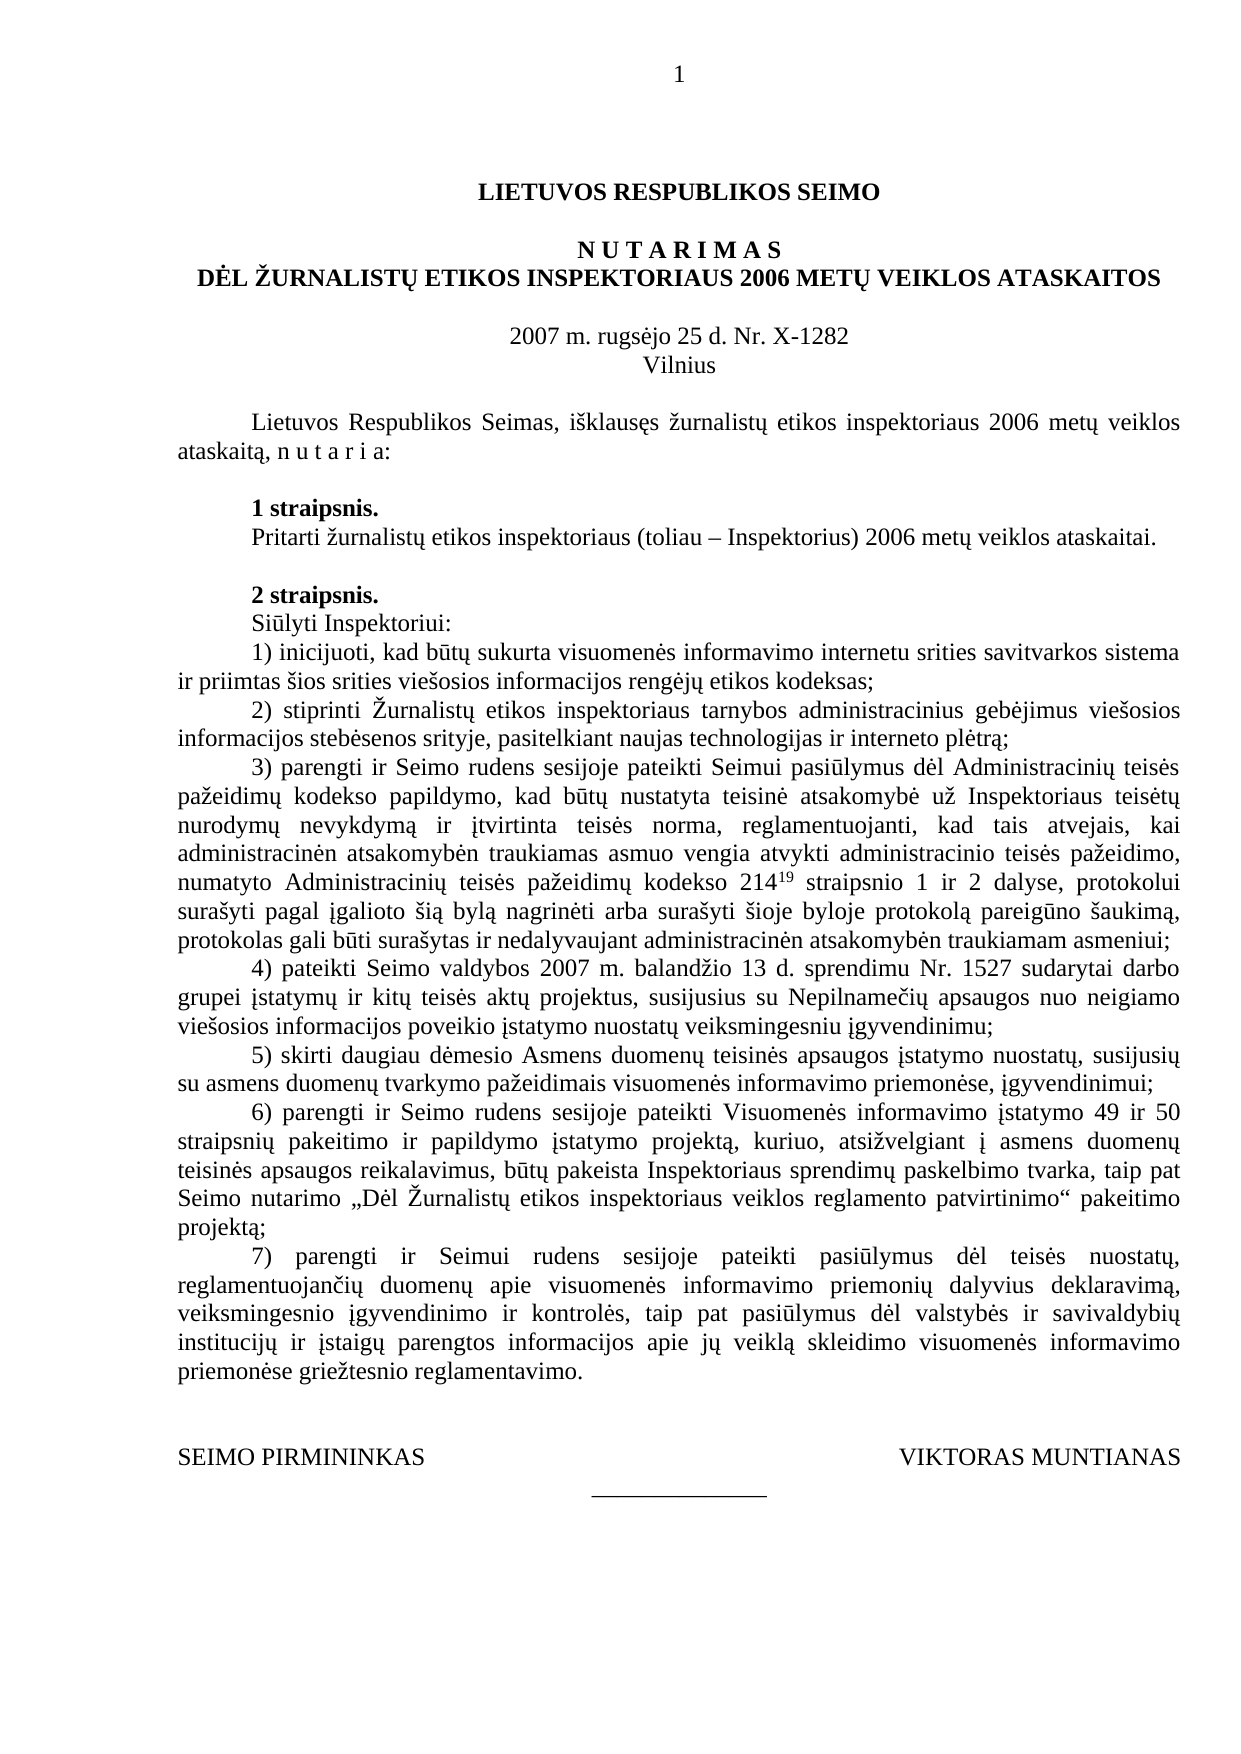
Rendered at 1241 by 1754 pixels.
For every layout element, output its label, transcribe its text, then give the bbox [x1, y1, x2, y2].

text Pritarti žurnalistų etikos inspektoriaus (toliau – Inspektorius) 2006 metų veiklos ataskaitai. [177, 522, 1181, 551]
text 4) pateikti Seimo valdybos 2007 m. balandžio 13 d. sprendimu Nr. 1527 sudarytai darbo grupei įstatymų ir kitų teisės aktų projektus, susijusius su Nepilnamečių apsaugos nuo neigiamo viešosios informacijos poveikio įstatymo nuostatų veiksmingesniu įgyvendinimu; [177, 953, 1181, 1040]
text 1) inicijuoti, kad būtų sukurta visuomenės informavimo internetu srities savitvarkos sistema ir priimtas šios srities viešosios informacijos rengėjų etikos kodeksas; [177, 637, 1181, 695]
text Siūlyti Inspektoriui: [177, 608, 1181, 637]
text 2007 m. rugsėjo 25 d. Nr. X-1282 [177, 321, 1181, 350]
text N U T A R I M A S [177, 235, 1181, 263]
text 3) parengti ir Seimo rudens sesijoje pateikti Seimui pasiūlymus dėl Administracinių teisės pažeidimų kodekso papildymo, kad būtų nustatyta teisinė atsakomybė už Inspektoriaus teisėtų nurodymų nevykdymą ir įtvirtinta teisės norma, reglamentuojanti, kad tais atvejais, kai administracinėn atsakomybėn traukiamas asmuo vengia atvykti administracinio teisės pažeidimo, numatyto Administracinių teisės pažeidimų kodekso 21419 straipsnio 1 ir 2 dalyse, protokolui surašyti pagal įgalioto šią bylą nagrinėti arba surašyti šioje byloje protokolą pareigūno šaukimą, protokolas gali būti surašytas ir nedalyvaujant administracinėn atsakomybėn traukiamam asmeniui; [177, 752, 1181, 953]
text Vilnius [177, 350, 1181, 378]
text Lietuvos Respublikos Seimas, išklausęs žurnalistų etikos inspektoriaus 2006 metų veiklos ataskaitą, nutaria: [177, 407, 1181, 465]
text 5) skirti daugiau dėmesio Asmens duomenų teisinės apsaugos įstatymo nuostatų, susijusių su asmens duomenų tvarkymo pažeidimais visuomenės informavimo priemonėse, įgyvendinimui; [177, 1040, 1181, 1097]
text 2 straipsnis. [177, 580, 1181, 608]
text SEIMO PIRMININKAS VIKTORAS MUNTIANAS [177, 1442, 1181, 1471]
text 2) stiprinti Žurnalistų etikos inspektoriaus tarnybos administracinius gebėjimus viešosios informacijos stebėsenos srityje, pasitelkiant naujas technologijas ir interneto plėtrą; [177, 695, 1181, 752]
text DĖL ŽURNALISTŲ ETIKOS INSPEKTORIAUS 2006 METŲ VEIKLOS ATASKAITOS [177, 263, 1181, 292]
text 7) parengti ir Seimui rudens sesijoje pateikti pasiūlymus dėl teisės nuostatų, reglamentuojančių duomenų apie visuomenės informavimo priemonių dalyvius deklaravimą, veiksmingesnio įgyvendinimo ir kontrolės, taip pat pasiūlymus dėl valstybės ir savivaldybių institucijų ir įstaigų parengtos informacijos apie jų veiklą skleidimo visuomenės informavimo priemonėse griežtesnio reglamentavimo. [177, 1241, 1181, 1385]
text 1 straipsnis. [177, 493, 1181, 522]
text ______________ [177, 1471, 1181, 1500]
text LIETUVOS RESPUBLIKOS SEIMO [177, 177, 1181, 206]
text 6) parengti ir Seimo rudens sesijoje pateikti Visuomenės informavimo įstatymo 49 ir 50 straipsnių pakeitimo ir papildymo įstatymo projektą, kuriuo, atsižvelgiant į asmens duomenų teisinės apsaugos reikalavimus, būtų pakeista Inspektoriaus sprendimų paskelbimo tvarka, taip pat Seimo nutarimo „Dėl Žurnalistų etikos inspektoriaus veiklos reglamento patvirtinimo“ pakeitimo projektą; [177, 1097, 1181, 1241]
